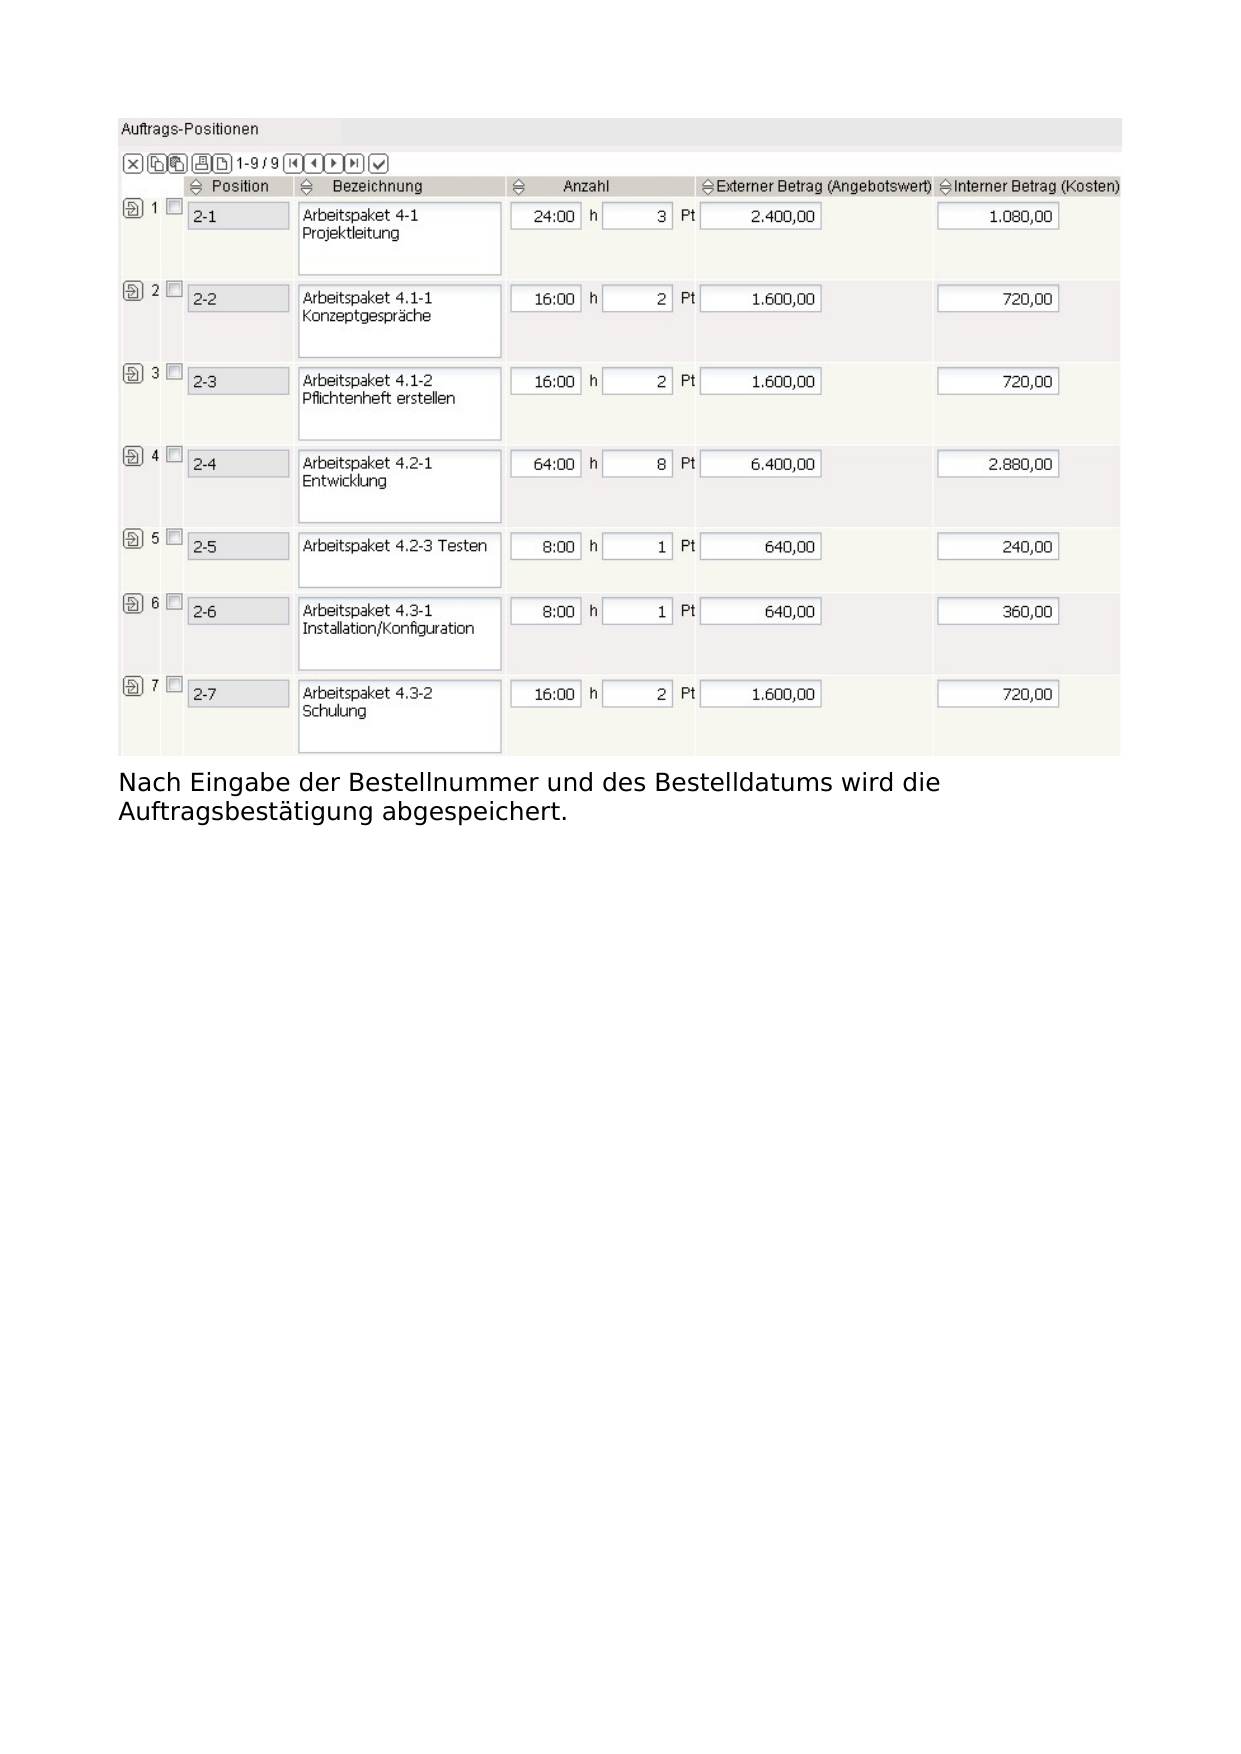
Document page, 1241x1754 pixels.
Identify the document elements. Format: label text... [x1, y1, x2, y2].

text Nach Eingabe der Bestellnummer und des Bestelldatums wird die Auftragsbestätigung abgespeichert. [118, 768, 1122, 826]
picture [118, 118, 1123, 756]
